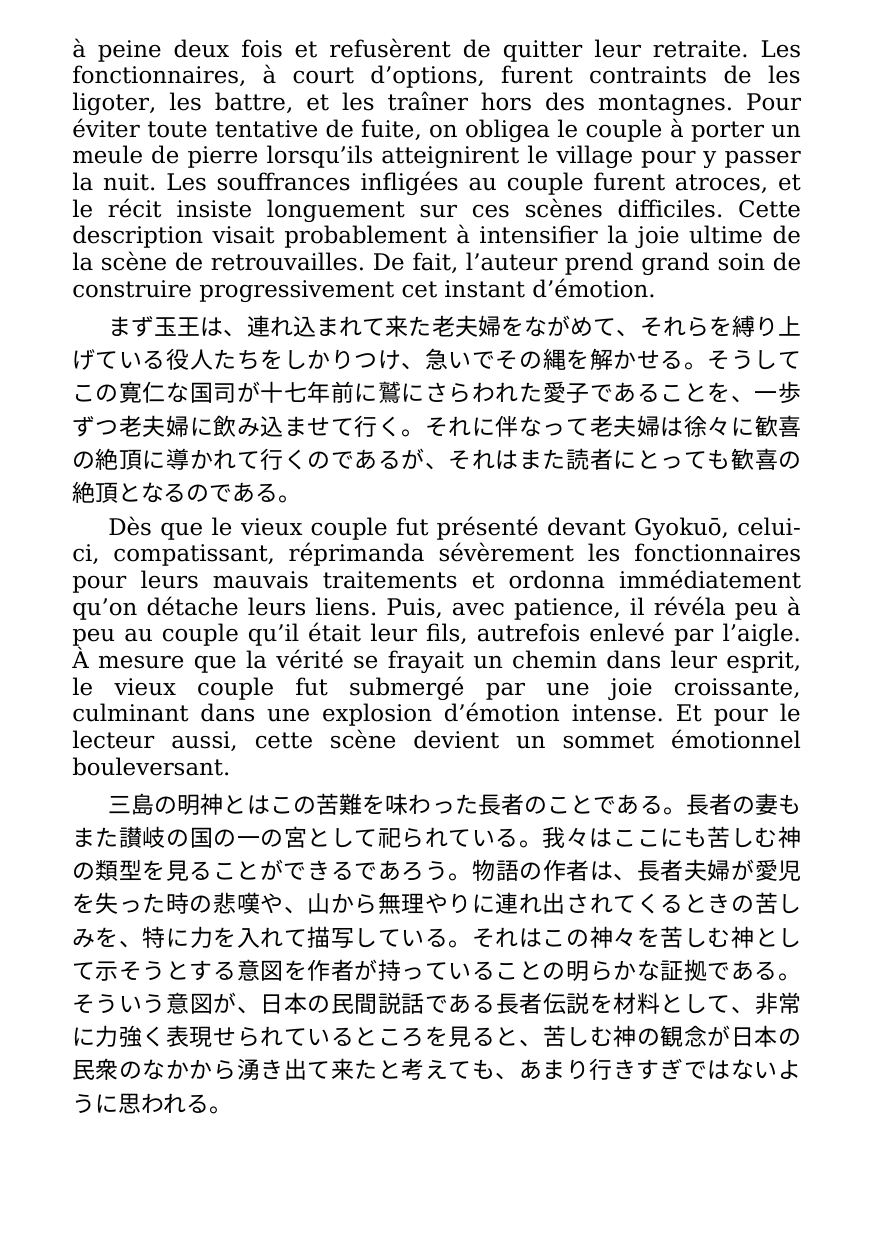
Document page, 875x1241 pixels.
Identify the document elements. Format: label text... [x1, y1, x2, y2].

text 三島の明神とはこの苦難を味わった長者のことである。長者の妻もまた讃岐の国の一の宮として祀られている。我々はここにも苦しむ神の類型を見ることができるであろう。物語の作者は、長者夫婦が愛児を失った時の悲嘆や、山から無理やりに連れ出されてくるときの苦しみを、特に力を入れて描写している。それはこの神々を苦しむ神として示そうとする意図を作者が持っていることの明らかな証拠である。そういう意図が、日本の民間説話である長者伝説を材料として、非常に力強く表現せられているところを見ると、苦しむ神の観念が日本の民衆のなかから湧き出て来たと考えても、あまり行きすぎではないように思われる。 [72, 787, 802, 1119]
text まず玉王は、連れ込まれて来た老夫婦をながめて、それらを縛り上げている役人たちをしかりつけ、急いでその縄を解かせる。そうしてこの寛仁な国司が十七年前に鷲にさらわれた愛子であることを、一歩ずつ老夫婦に飲み込ませて行く。それに伴なって老夫婦は徐々に歓喜の絶頂に導かれて行くのであるが、それはまた読者にとっても歓喜の絶頂となるのである。 [72, 309, 802, 508]
text à peine deux fois et refusèrent de quitter leur retraite. Les fonctionnaires, à court d’options, furent contraints de les ligoter, les battre, et les traîner hors des montagnes. Pour éviter toute tentative de fuite, on obligea le couple à porter un meule de pierre lorsqu’ils atteignirent le village pour y passer la nuit. Les souffrances infligées au couple furent atroces, et le récit insiste longuement sur ces scènes difficiles. Cette description visait probablement à intensifier la joie ultime de la scène de retrouvailles. De fait, l’auteur prend grand soin de construire progressivement cet instant d’émotion. [72, 36, 802, 303]
text Dès que le vieux couple fut présenté devant Gyokuō, celui-ci, compatissant, réprimanda sévèrement les fonctionnaires pour leurs mauvais traitements et ordonna immédiatement qu’on détache leurs liens. Puis, avec patience, il révéla peu à peu au couple qu’il était leur fils, autrefois enlevé par l’aigle. À mesure que la vérité se frayait un chemin dans leur esprit, le vieux couple fut submergé par une joie croissante, culminant dans une explosion d’émotion intense. Et pour le lecteur aussi, cette scène devient un sommet émotionnel bouleversant. [72, 514, 802, 781]
